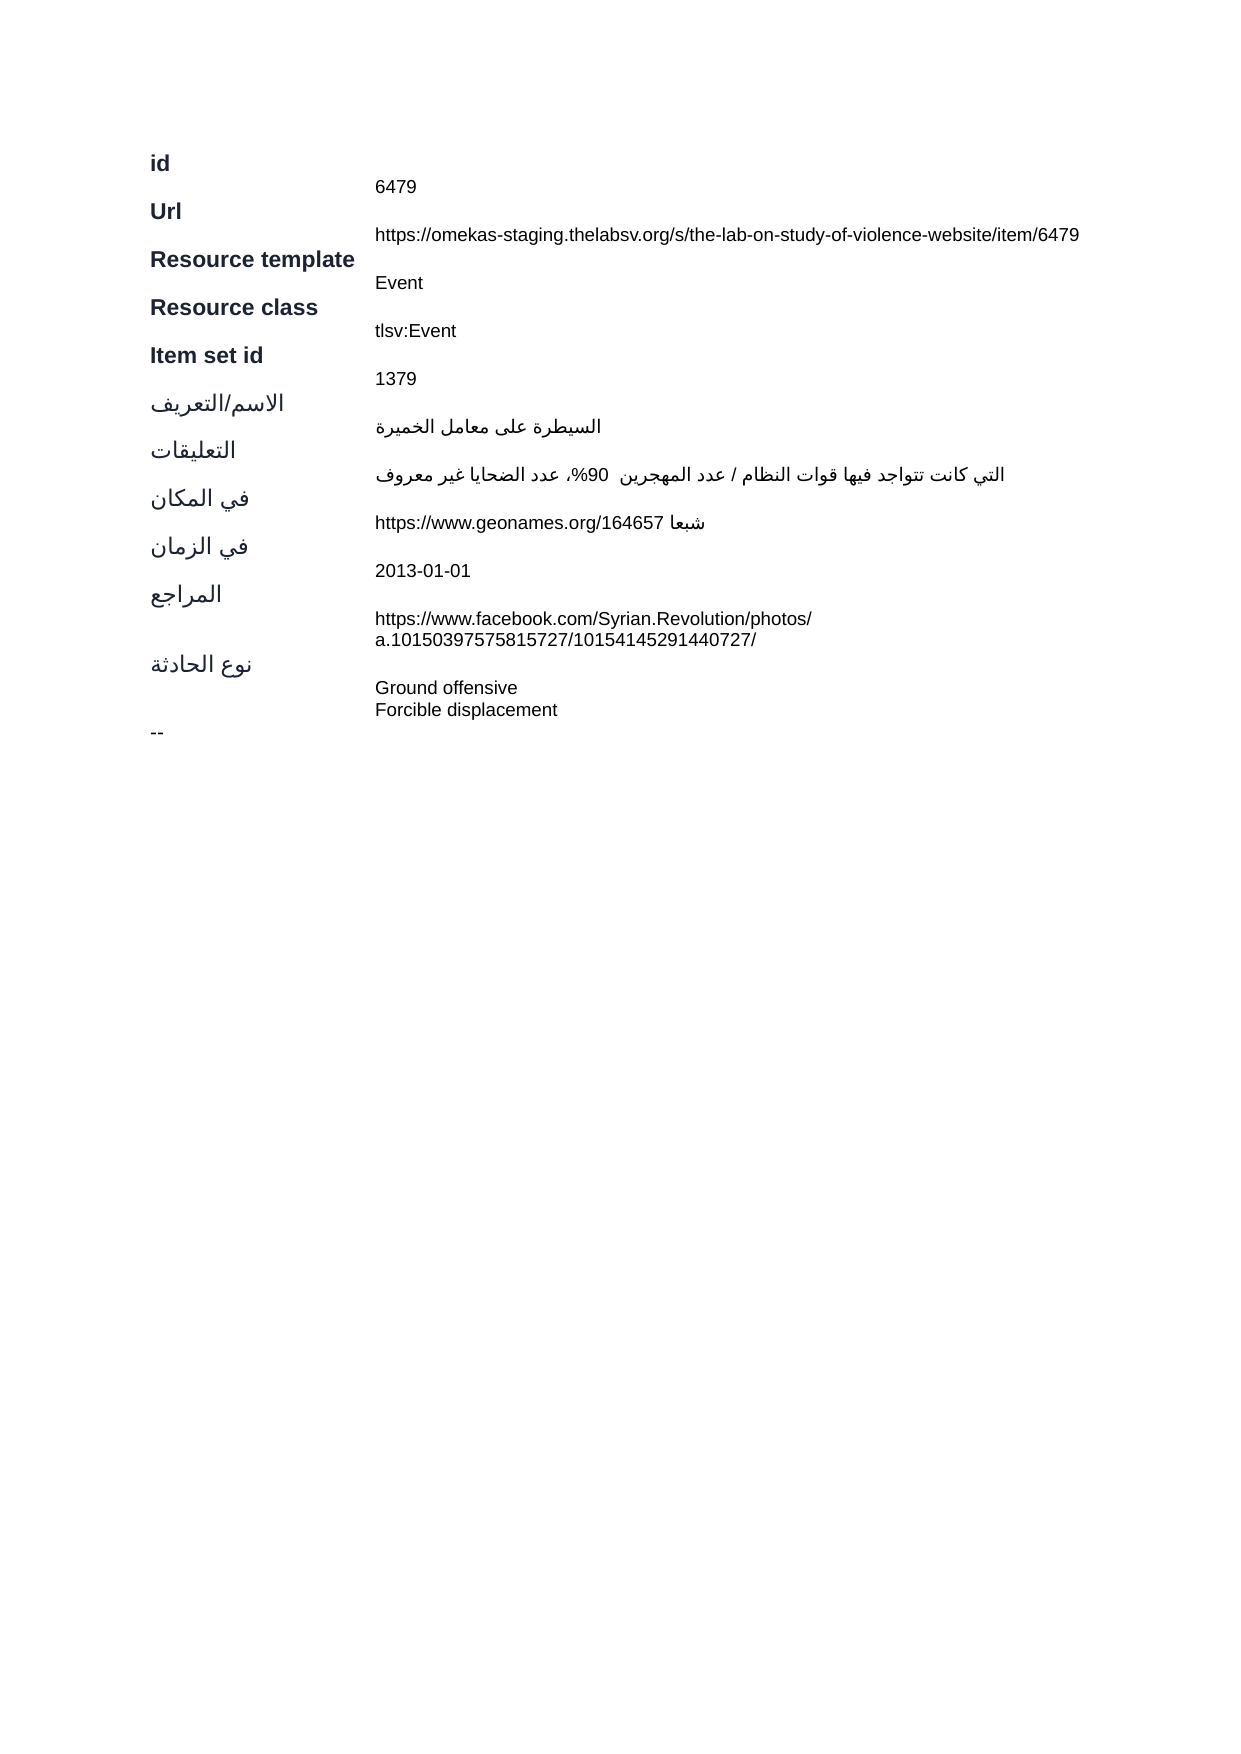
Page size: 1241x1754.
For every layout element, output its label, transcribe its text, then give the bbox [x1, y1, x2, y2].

text Url [150, 198, 1090, 224]
text tlsv:Event [375, 320, 1090, 342]
text Item set id [150, 342, 1090, 368]
text https://omekas-staging.thelabsv.org/s/the-lab-on-study-of-violence-website/item/6479 [375, 224, 1090, 246]
text الاسم/التعريف [150, 389, 1090, 416]
text التعليقات [150, 437, 1090, 464]
text السيطرة على معامل الخميرة [375, 416, 1090, 437]
text Event [375, 272, 1090, 294]
text Resource template [150, 246, 1090, 272]
text المراجع [150, 581, 1090, 608]
text Forcible displacement [375, 699, 1090, 720]
text Resource class [150, 294, 1090, 320]
text في الزمان [150, 533, 1090, 560]
text 2013-01-01 [375, 560, 1090, 581]
text 1379 [375, 368, 1090, 389]
text التي كانت تتواجد فيها قوات النظام / عدد المهجرين 90%، عدد الضحايا غير معروف [375, 464, 1090, 485]
text في المكان [150, 485, 1090, 512]
text id [150, 150, 1090, 176]
text -- [150, 720, 1090, 744]
text https://www.geonames.org/164657 شبعا [375, 512, 1090, 533]
text https://www.facebook.com/Syrian.Revolution/photos/a.10150397575815727/10154145291440727/ [375, 608, 1090, 651]
text 6479 [375, 176, 1090, 198]
text Ground offensive [375, 677, 1090, 699]
text نوع الحادثة [150, 651, 1090, 677]
